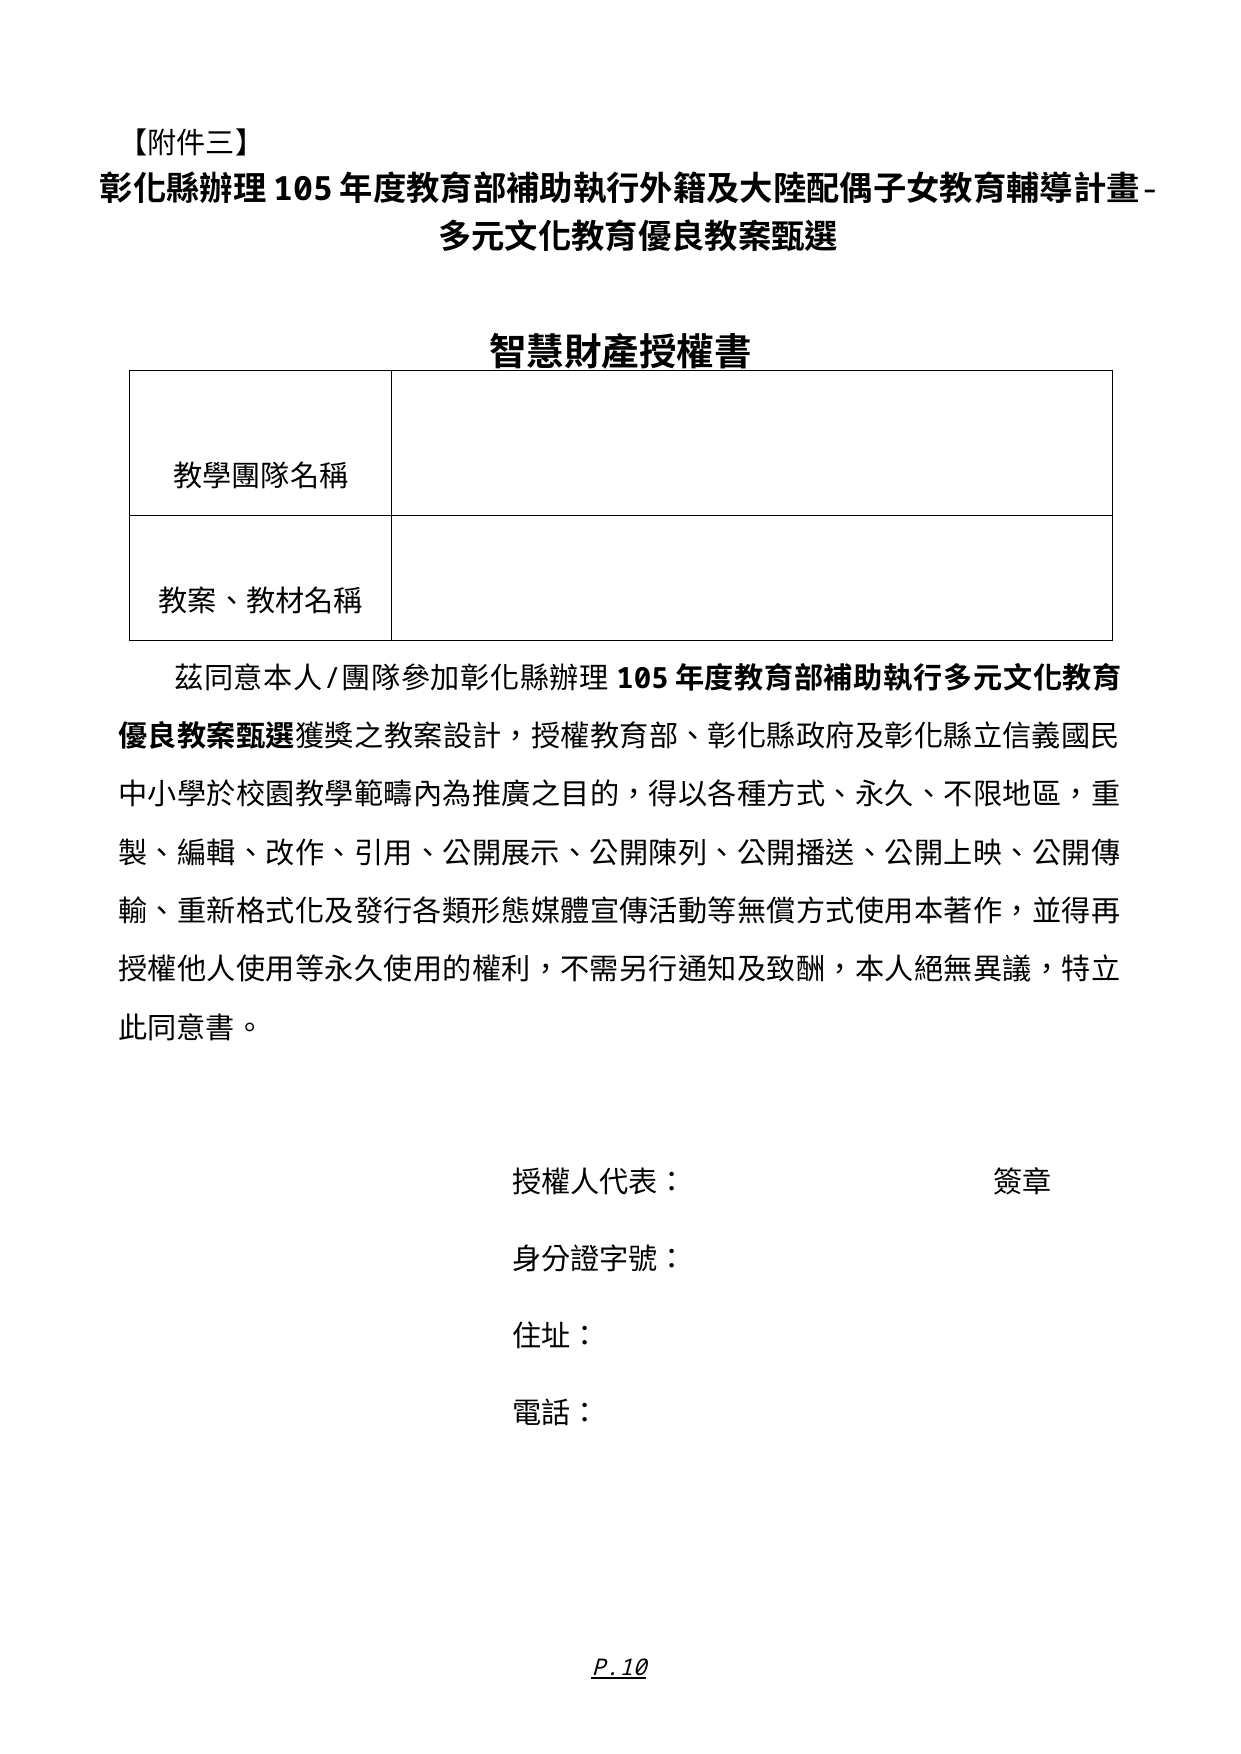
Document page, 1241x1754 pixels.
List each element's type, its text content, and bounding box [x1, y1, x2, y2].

text 住址： [512, 1300, 1122, 1358]
text 【附件三】 [118, 119, 1122, 162]
text 身分證字號： [512, 1223, 1122, 1281]
text 授權人代表： 簽章 [512, 1146, 1122, 1204]
text 智慧財產授權書 [118, 307, 1122, 369]
table_header [392, 371, 1112, 515]
text 茲同意本人/團隊參加彰化縣辦理105年度教育部補助執行多元文化教育優良教案甄選獲獎之教案設計，授權教育部、彰化縣政府及彰化縣立信義國民中小學於校園教學範疇內為推廣之目的，得以各種方式、永久、不限地區，重製、編輯、改作、引用、公開展示、公開陳列、公開播送、公開上映、公開傳輸、重新格式化及發行各類形態媒體宣傳活動等無償方式使用本著作，並得再授權他人使用等永久使用的權利，不需另行通知及致酬，本人絕無異議，特立此同意書。 [118, 641, 1122, 1050]
table_cell 教案、教材名稱 [130, 516, 391, 640]
table_cell [392, 516, 1112, 640]
text 彰化縣辦理105年度教育部補助執行外籍及大陸配偶子女教育輔導計畫-多元文化教育優良教案甄選 [99, 162, 1159, 258]
table_header 教學團隊名稱 [130, 371, 391, 515]
text 電話： [512, 1377, 1122, 1435]
